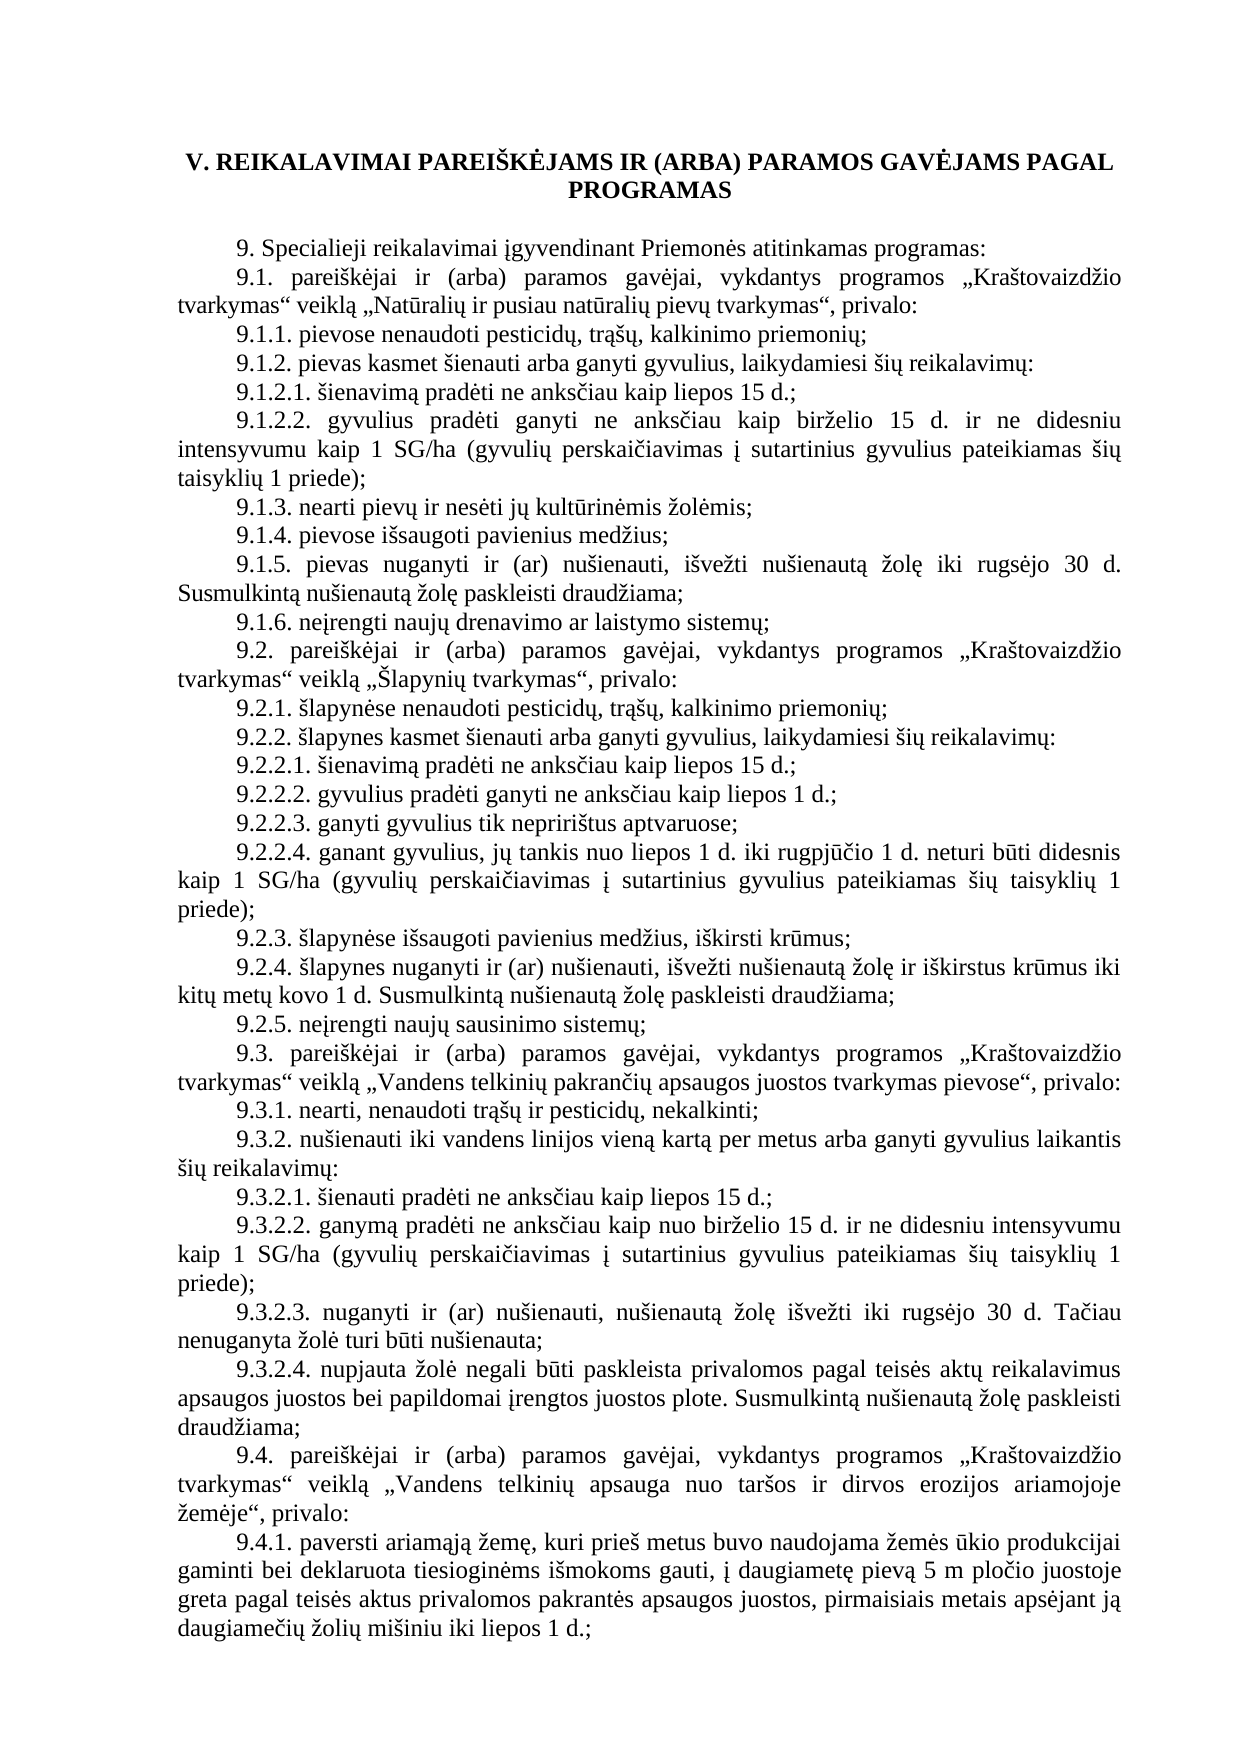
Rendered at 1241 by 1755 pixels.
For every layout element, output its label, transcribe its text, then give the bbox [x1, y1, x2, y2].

text 9.3.1. nearti, nenaudoti trąšų ir pesticidų, nekalkinti; [177, 1096, 1122, 1124]
text 9.1.2. pievas kasmet šienauti arba ganyti gyvulius, laikydamiesi šių reikalavimų: [177, 348, 1122, 377]
text 9.1.2.2. gyvulius pradėti ganyti ne anksčiau kaip birželio 15 d. ir ne didesniu intensyvumu kaip 1 SG/ha (gyvulių perskaičiavimas į sutartinius gyvulius pateikiamas šių taisyklių 1 priede); [177, 406, 1122, 492]
text 9.4. pareiškėjai ir (arba) paramos gavėjai, vykdantys programos „Kraštovaizdžio tvarkymas“ veiklą „Vandens telkinių apsauga nuo taršos ir dirvos erozijos ariamojoje žemėje“, privalo: [177, 1441, 1122, 1527]
text 9.3.2.2. ganymą pradėti ne anksčiau kaip nuo birželio 15 d. ir ne didesniu intensyvumu kaip 1 SG/ha (gyvulių perskaičiavimas į sutartinius gyvulius pateikiamas šių taisyklių 1 priede); [177, 1211, 1122, 1297]
text 9.3.2.1. šienauti pradėti ne anksčiau kaip liepos 15 d.; [177, 1182, 1122, 1211]
text 9.1.5. pievas nuganyti ir (ar) nušienauti, išvežti nušienautą žolę iki rugsėjo 30 d. Susmulkintą nušienautą žolę paskleisti draudžiama; [177, 549, 1122, 607]
text 9.2.4. šlapynes nuganyti ir (ar) nušienauti, išvežti nušienautą žolę ir iškirstus krūmus iki kitų metų kovo 1 d. Susmulkintą nušienautą žolę paskleisti draudžiama; [177, 952, 1122, 1009]
text 9.2.2.4. ganant gyvulius, jų tankis nuo liepos 1 d. iki rugpjūčio 1 d. neturi būti didesnis kaip 1 SG/ha (gyvulių perskaičiavimas į sutartinius gyvulius pateikiamas šių taisyklių 1 priede); [177, 837, 1122, 923]
text 9.3.2. nušienauti iki vandens linijos vieną kartą per metus arba ganyti gyvulius laikantis šių reikalavimų: [177, 1124, 1122, 1182]
text 9. Specialieji reikalavimai įgyvendinant Priemonės atitinkamas programas: [177, 233, 1122, 262]
text 9.3.2.4. nupjauta žolė negali būti paskleista privalomos pagal teisės aktų reikalavimus apsaugos juostos bei papildomai įrengtos juostos plote. Susmulkintą nušienautą žolę paskleisti draudžiama; [177, 1354, 1122, 1441]
text 9.2.5. neįrengti naujų sausinimo sistemų; [177, 1009, 1122, 1038]
text 9.1.1. pievose nenaudoti pesticidų, trąšų, kalkinimo priemonių; [177, 319, 1122, 348]
text 9.1.4. pievose išsaugoti pavienius medžius; [177, 521, 1122, 549]
text 9.2.2.3. ganyti gyvulius tik nepririštus aptvaruose; [177, 808, 1122, 837]
text 9.1.3. nearti pievų ir nesėti jų kultūrinėmis žolėmis; [177, 492, 1122, 521]
text 9.1.6. neįrengti naujų drenavimo ar laistymo sistemų; [177, 607, 1122, 636]
text 9.2.2.2. gyvulius pradėti ganyti ne anksčiau kaip liepos 1 d.; [177, 779, 1122, 808]
text 9.3. pareiškėjai ir (arba) paramos gavėjai, vykdantys programos „Kraštovaizdžio tvarkymas“ veiklą „Vandens telkinių pakrančių apsaugos juostos tvarkymas pievose“, privalo: [177, 1038, 1122, 1096]
text 9.3.2.3. nuganyti ir (ar) nušienauti, nušienautą žolę išvežti iki rugsėjo 30 d. Tačiau nenuganyta žolė turi būti nušienauta; [177, 1297, 1122, 1354]
text 9.2.3. šlapynėse išsaugoti pavienius medžius, iškirsti krūmus; [177, 923, 1122, 952]
text 9.2.2. šlapynes kasmet šienauti arba ganyti gyvulius, laikydamiesi šių reikalavimų: [177, 722, 1122, 751]
text 9.2.2.1. šienavimą pradėti ne anksčiau kaip liepos 15 d.; [177, 751, 1122, 779]
text 9.1. pareiškėjai ir (arba) paramos gavėjai, vykdantys programos „Kraštovaizdžio tvarkymas“ veiklą „Natūralių ir pusiau natūralių pievų tvarkymas“, privalo: [177, 262, 1122, 319]
text 9.1.2.1. šienavimą pradėti ne anksčiau kaip liepos 15 d.; [177, 377, 1122, 406]
text V. REIKALAVIMAI PAREIŠKĖJAMS IR (ARBA) PARAMOS GAVĖJAMS PAGAL PROGRAMAS [177, 147, 1122, 204]
text 9.2.1. šlapynėse nenaudoti pesticidų, trąšų, kalkinimo priemonių; [177, 693, 1122, 722]
text 9.4.1. paversti ariamąją žemę, kuri prieš metus buvo naudojama žemės ūkio produkcijai gaminti bei deklaruota tiesioginėms išmokoms gauti, į daugiametę pievą 5 m pločio juostoje greta pagal teisės aktus privalomos pakrantės apsaugos juostos, pirmaisiais metais apsėjant ją daugiamečių žolių mišiniu iki liepos 1 d.; [177, 1527, 1122, 1642]
text 9.2. pareiškėjai ir (arba) paramos gavėjai, vykdantys programos „Kraštovaizdžio tvarkymas“ veiklą „Šlapynių tvarkymas“, privalo: [177, 636, 1122, 693]
